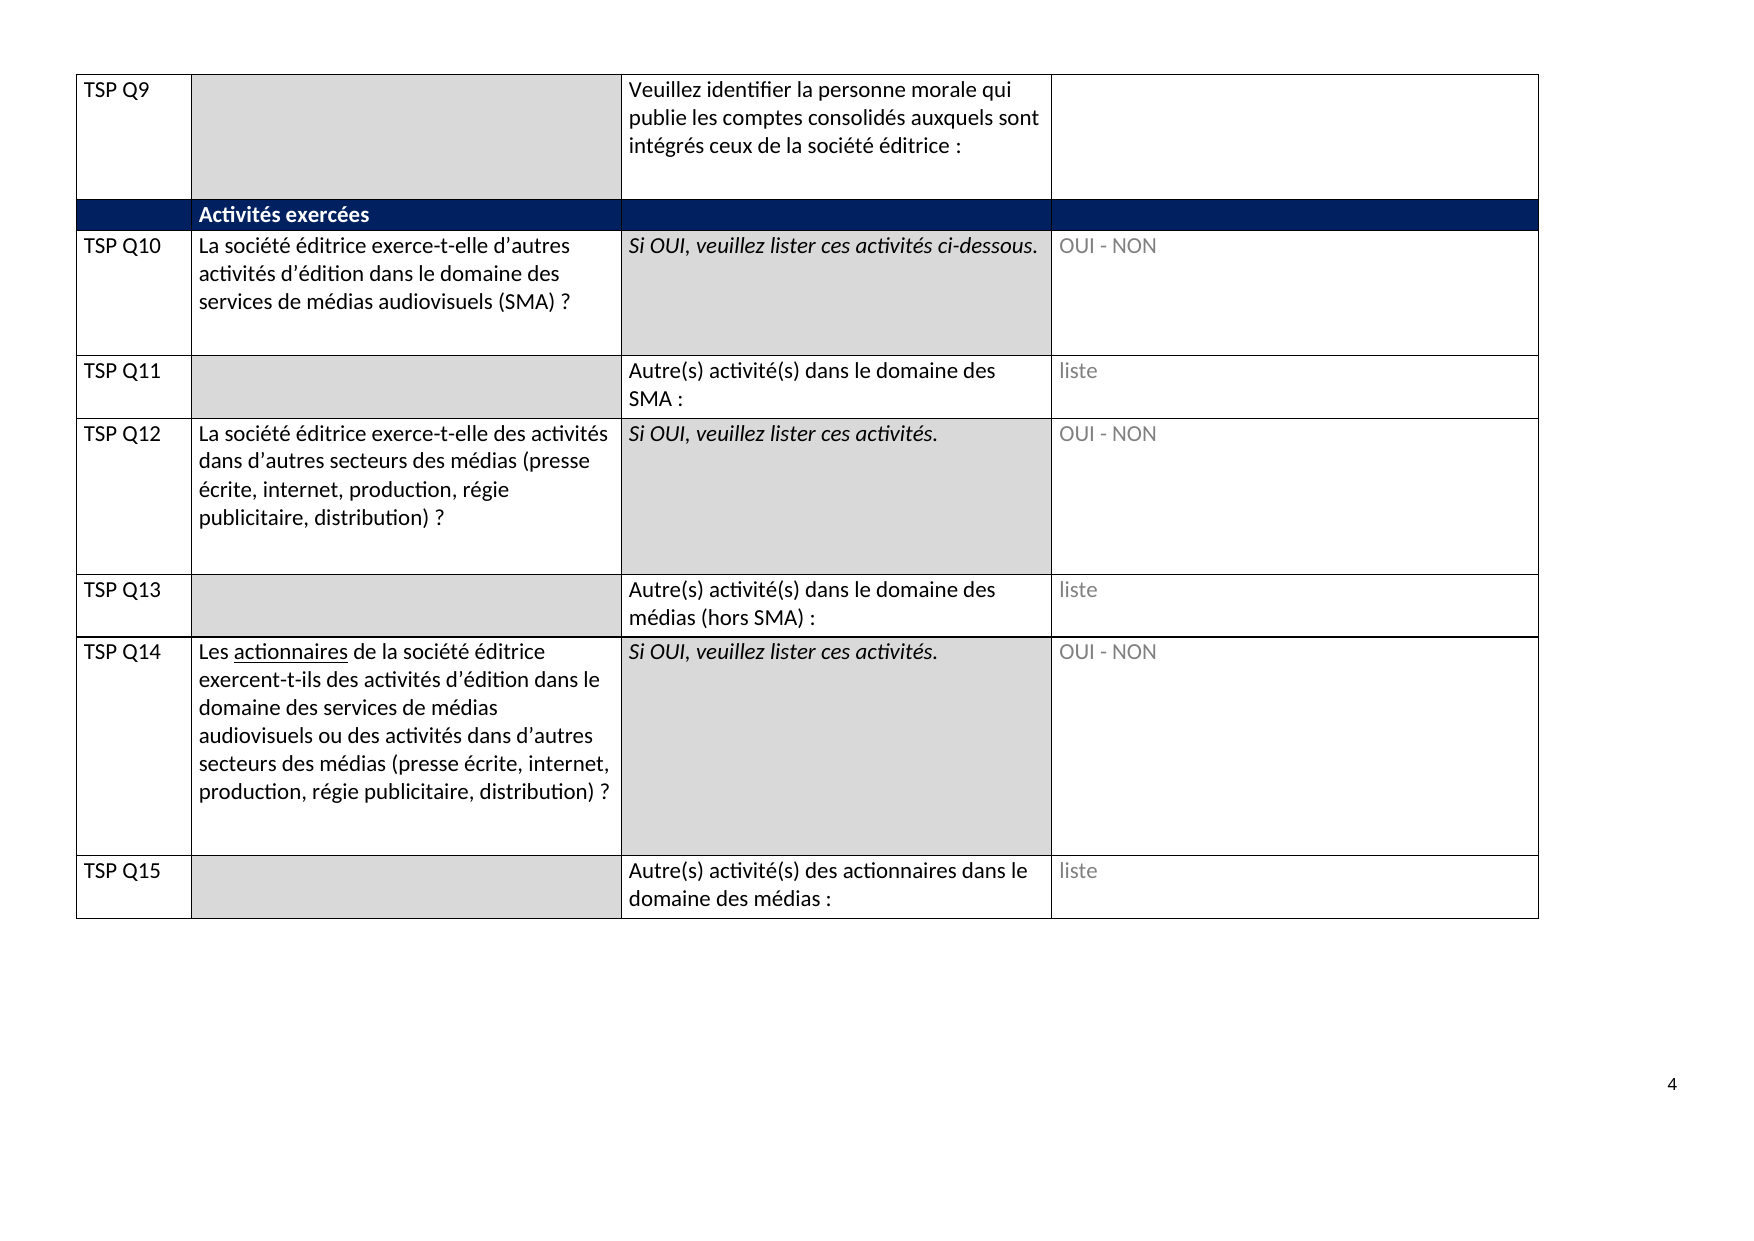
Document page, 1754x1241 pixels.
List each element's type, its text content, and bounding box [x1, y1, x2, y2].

table_cell Activités exercées [192, 200, 621, 230]
table_cell liste [1052, 356, 1538, 418]
table_cell Autre(s) activité(s) dans le domaine des médias (hors SMA) : [622, 575, 1051, 636]
table_cell TSP Q12 [77, 419, 191, 574]
table_cell [1052, 200, 1538, 230]
table_cell TSP Q13 [77, 575, 191, 636]
table_cell OUI - NON [1052, 231, 1538, 355]
table_cell [77, 200, 191, 230]
table_cell La société éditrice exerce-t-elle des activités dans d’autres secteurs des médias (presse écrite, internet, production, régie publicitaire, distribution) ? [192, 419, 621, 574]
table_cell TSP Q9 [77, 75, 191, 199]
table_cell [192, 75, 621, 199]
table_cell [192, 575, 621, 636]
table_cell Autre(s) activité(s) des actionnaires dans le domaine des médias : [622, 856, 1051, 918]
table_cell Autre(s) activité(s) dans le domaine des SMA : [622, 356, 1051, 418]
table_cell Veuillez identifier la personne morale qui publie les comptes consolidés auxquels sont intégrés ceux de la société éditrice : [622, 75, 1051, 199]
table_cell TSP Q15 [77, 856, 191, 918]
table_cell TSP Q10 [77, 231, 191, 355]
table_cell [622, 200, 1051, 230]
table_cell Les actionnaires de la société éditrice exercent-t-ils des activités d’édition dans le domaine des services de médias audiovisuels ou des activités dans d’autres secteurs des médias (presse écrite, internet, production, régie publicitaire, distribution) ? [192, 638, 621, 855]
table_cell [1052, 75, 1538, 199]
table_cell Si OUI, veuillez lister ces activités ci-dessous. [622, 231, 1051, 355]
table_cell TSP Q11 [77, 356, 191, 418]
table_cell La société éditrice exerce-t-elle d’autres activités d’édition dans le domaine des services de médias audiovisuels (SMA) ? [192, 231, 621, 355]
table_cell Si OUI, veuillez lister ces activités. [622, 638, 1051, 855]
table_cell OUI - NON [1052, 638, 1538, 855]
table_cell OUI - NON [1052, 419, 1538, 574]
table_cell liste [1052, 856, 1538, 918]
table_cell [192, 856, 621, 918]
table_cell liste [1052, 575, 1538, 636]
table_cell Si OUI, veuillez lister ces activités. [622, 419, 1051, 574]
table_cell [192, 356, 621, 418]
table_cell TSP Q14 [77, 638, 191, 855]
